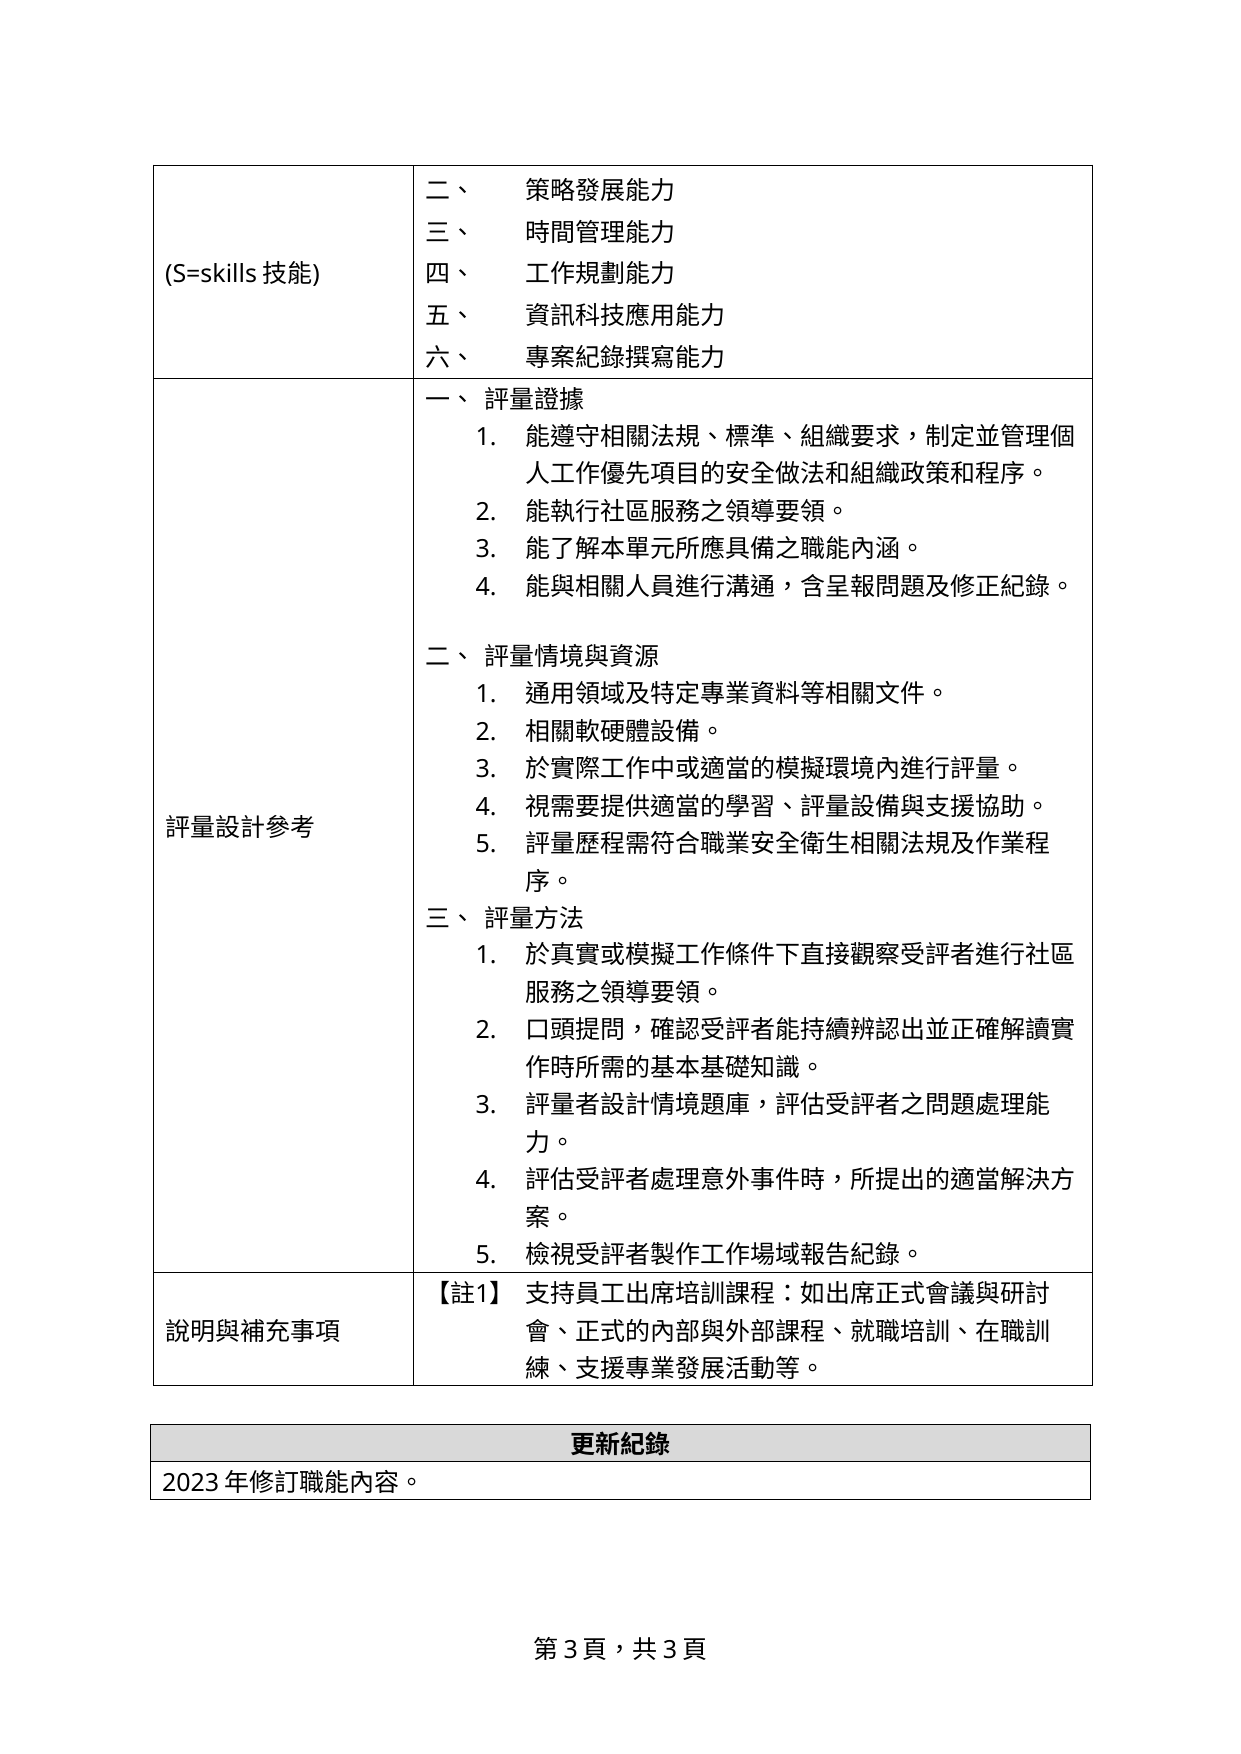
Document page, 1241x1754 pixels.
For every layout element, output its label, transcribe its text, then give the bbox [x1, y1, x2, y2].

table_cell 溝通協調能力 策略發展能力 時間管理能力 工作規劃能力 資訊科技應用能力 專案紀錄撰寫能力 [414, 166, 1092, 378]
table_cell (S=skills技能) [154, 166, 413, 378]
table_cell 評量證據 能遵守相關法規、標準、組織要求，制定並管理個人工作優先項目的安全做法和組織政策和程序。 能執行社區服務之領導要領。 能了解本單元所應具備之職能內涵。 能與相關人員進行溝通，含呈報問題及修正紀錄。 評量情境與資源 通用領域及特定專業資料等相關文件。 相關軟硬體設備。 於實際工作中或適當的模擬環境內進行評量。 視需要提供適當的學習、評量設備與支援協助。 評量歷程需符合職業安全衛生相關法規及作業程序。 評量方法 於真實或模擬工作條件下直接觀察受評者進行社區服務之領導要領。 口頭提問，確認受評者能持續辨認出並正確解讀實作時所需的基本基礎知識。 評量者設計情境題庫，評估受評者之問題處理能力。 評估受評者處理意外事件時，所提出的適當解決方案。 檢視受評者製作工作場域報告紀錄。 [414, 379, 1092, 1272]
table_cell 2023年修訂職能內容。 [151, 1462, 1090, 1498]
table_header 更新紀錄 [151, 1425, 1090, 1461]
table_cell 支持員工出席培訓課程：如出席正式會議與研討會、正式的內部與外部課程、就職培訓、在職訓練、支援專業發展活動等。 [414, 1273, 1092, 1385]
table_cell 評量設計參考 [154, 379, 413, 1272]
table_cell 說明與補充事項 [154, 1273, 413, 1385]
